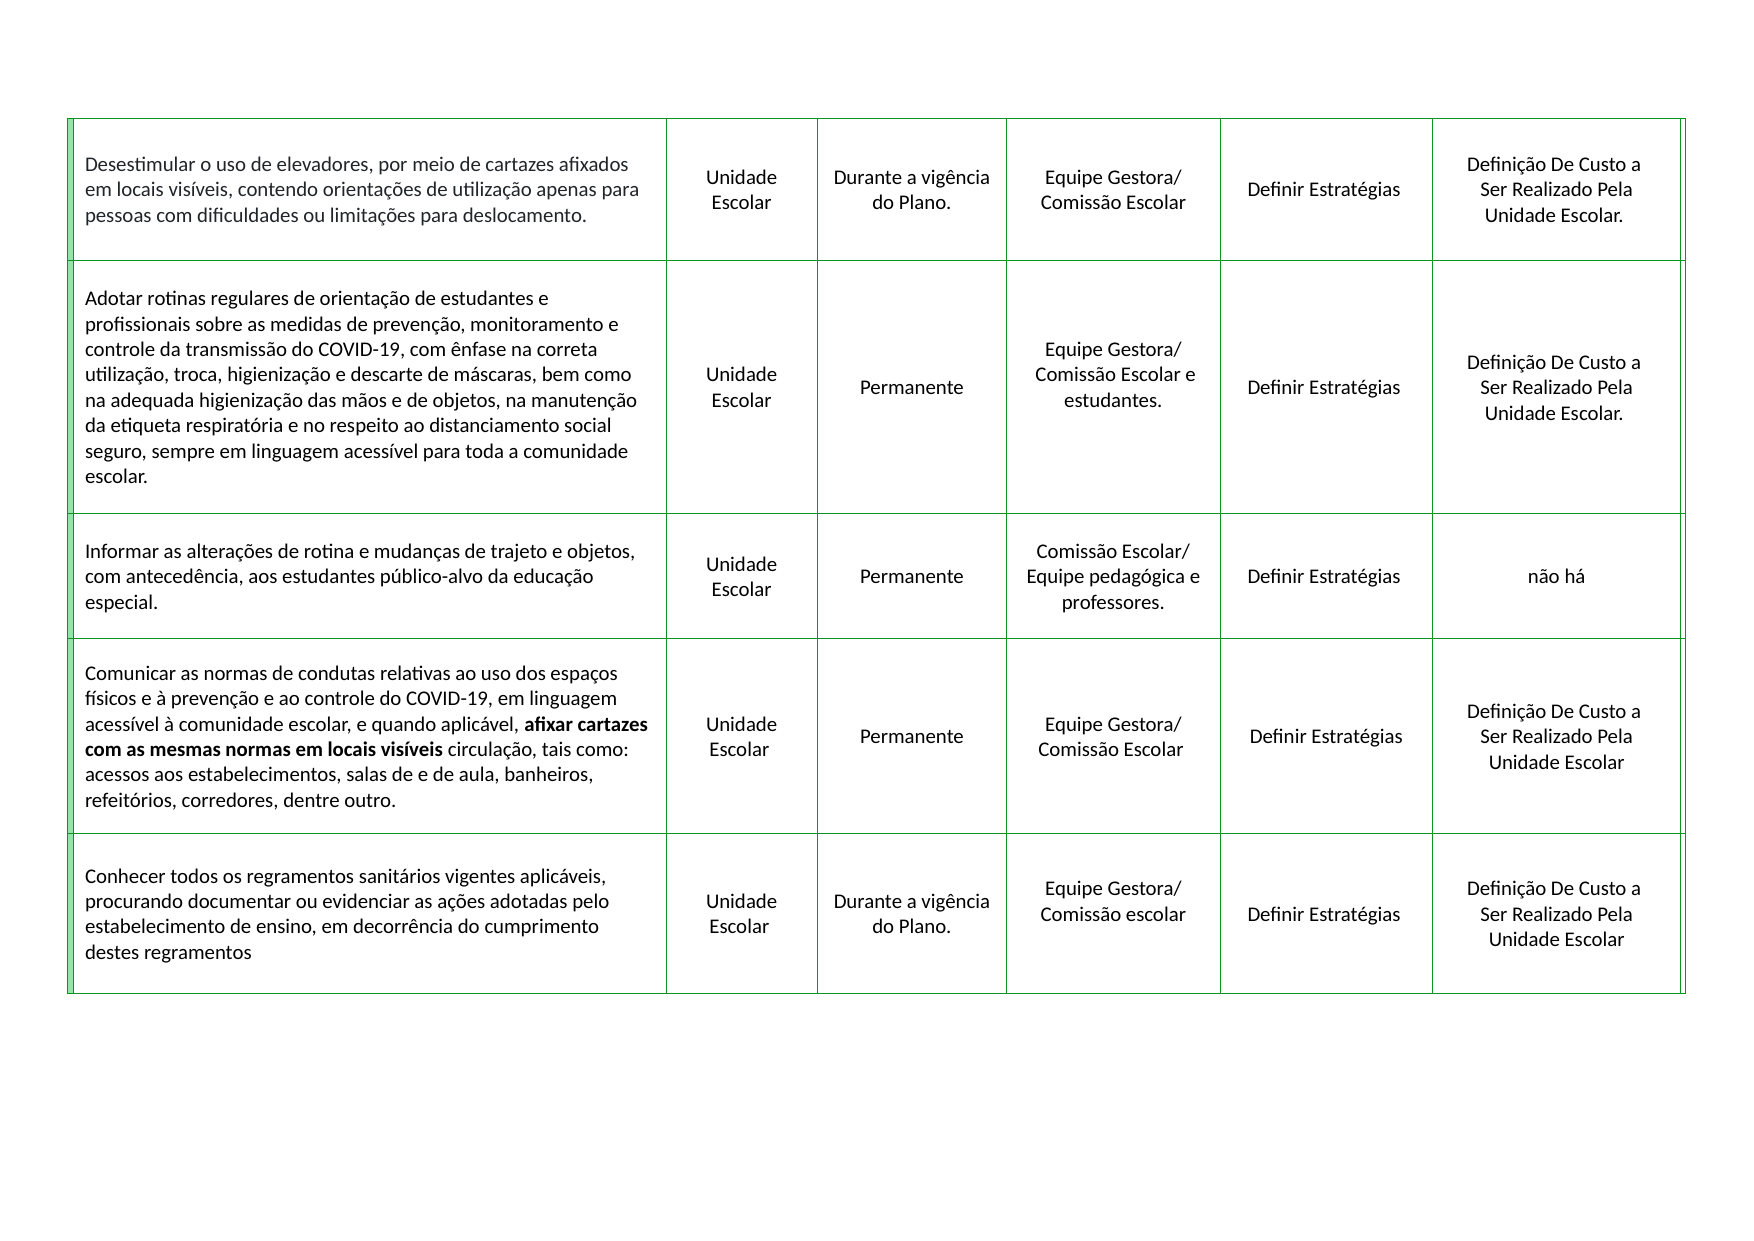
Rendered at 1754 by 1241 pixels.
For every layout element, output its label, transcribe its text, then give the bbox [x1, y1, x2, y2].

table_cell Durante a vigência do Plano. [818, 119, 1006, 260]
table_cell [1681, 119, 1685, 260]
table_cell Desestimular o uso de elevadores, por meio de cartazes afixados em locais visíveis, contendo orientações de utilização apenas para pessoas com dificuldades ou limitações para deslocamento. [74, 119, 666, 260]
table_cell Permanente [818, 261, 1006, 513]
table_cell Unidade Escolar [667, 639, 817, 833]
table_cell Permanente [818, 639, 1006, 833]
table_cell Comissão Escolar/ Equipe pedagógica e professores. [1007, 514, 1220, 638]
table_cell Unidade Escolar [667, 834, 817, 993]
table_cell Durante a vigência do Plano. [818, 834, 1006, 993]
table_cell Equipe Gestora/ Comissão Escolar e estudantes. [1007, 261, 1220, 513]
table_cell Permanente [818, 514, 1006, 638]
table_cell Equipe Gestora/ Comissão Escolar [1007, 119, 1220, 260]
table_cell Definir Estratégias [1221, 514, 1432, 638]
table_cell [68, 261, 73, 513]
table_cell [1681, 639, 1685, 833]
table_cell [68, 834, 73, 993]
table_cell não há [1433, 514, 1680, 638]
table_cell Definição De Custo a Ser Realizado Pela Unidade Escolar [1433, 834, 1680, 993]
table_cell Definir Estratégias [1221, 119, 1432, 260]
table_cell [1681, 514, 1685, 638]
table_cell [68, 514, 73, 638]
table_cell Definição De Custo a Ser Realizado Pela Unidade Escolar. [1433, 119, 1680, 260]
table_cell Informar as alterações de rotina e mudanças de trajeto e objetos, com antecedência, aos estudantes público-alvo da educação especial. [74, 514, 666, 638]
table_cell Conhecer todos os regramentos sanitários vigentes aplicáveis, procurando documentar ou evidenciar as ações adotadas pelo estabelecimento de ensino, em decorrência do cumprimento destes regramentos [74, 834, 666, 993]
table_cell Definição De Custo a Ser Realizado Pela Unidade Escolar [1433, 639, 1680, 833]
table_cell Definir Estratégias [1221, 639, 1432, 833]
table_cell Comunicar as normas de condutas relativas ao uso dos espaços físicos e à prevenção e ao controle do COVID-19, em linguagem acessível à comunidade escolar, e quando aplicável, afixar cartazes com as mesmas normas em locais visíveis circulação, tais como: acessos aos estabelecimentos, salas de e de aula, banheiros, refeitórios, corredores, dentre outro. [74, 639, 666, 833]
table_cell Equipe Gestora/ Comissão Escolar [1007, 639, 1220, 833]
table_cell Unidade Escolar [667, 514, 817, 638]
table_cell Unidade Escolar [667, 119, 817, 260]
table_cell [1681, 261, 1685, 513]
table_cell Definir Estratégias [1221, 261, 1432, 513]
table_cell Definir Estratégias [1221, 834, 1432, 993]
table_cell Unidade Escolar [667, 261, 817, 513]
table_cell Definição De Custo a Ser Realizado Pela Unidade Escolar. [1433, 261, 1680, 513]
table_cell Equipe Gestora/ Comissão escolar [1007, 834, 1220, 993]
table_cell [1681, 834, 1685, 993]
table_cell [68, 639, 73, 833]
table_cell Adotar rotinas regulares de orientação de estudantes e profissionais sobre as medidas de prevenção, monitoramento e controle da transmissão do COVID-19, com ênfase na correta utilização, troca, higienização e descarte de máscaras, bem como na adequada higienização das mãos e de objetos, na manutenção da etiqueta respiratória e no respeito ao distanciamento social seguro, sempre em linguagem acessível para toda a comunidade escolar. [74, 261, 666, 513]
table_cell [68, 119, 73, 260]
